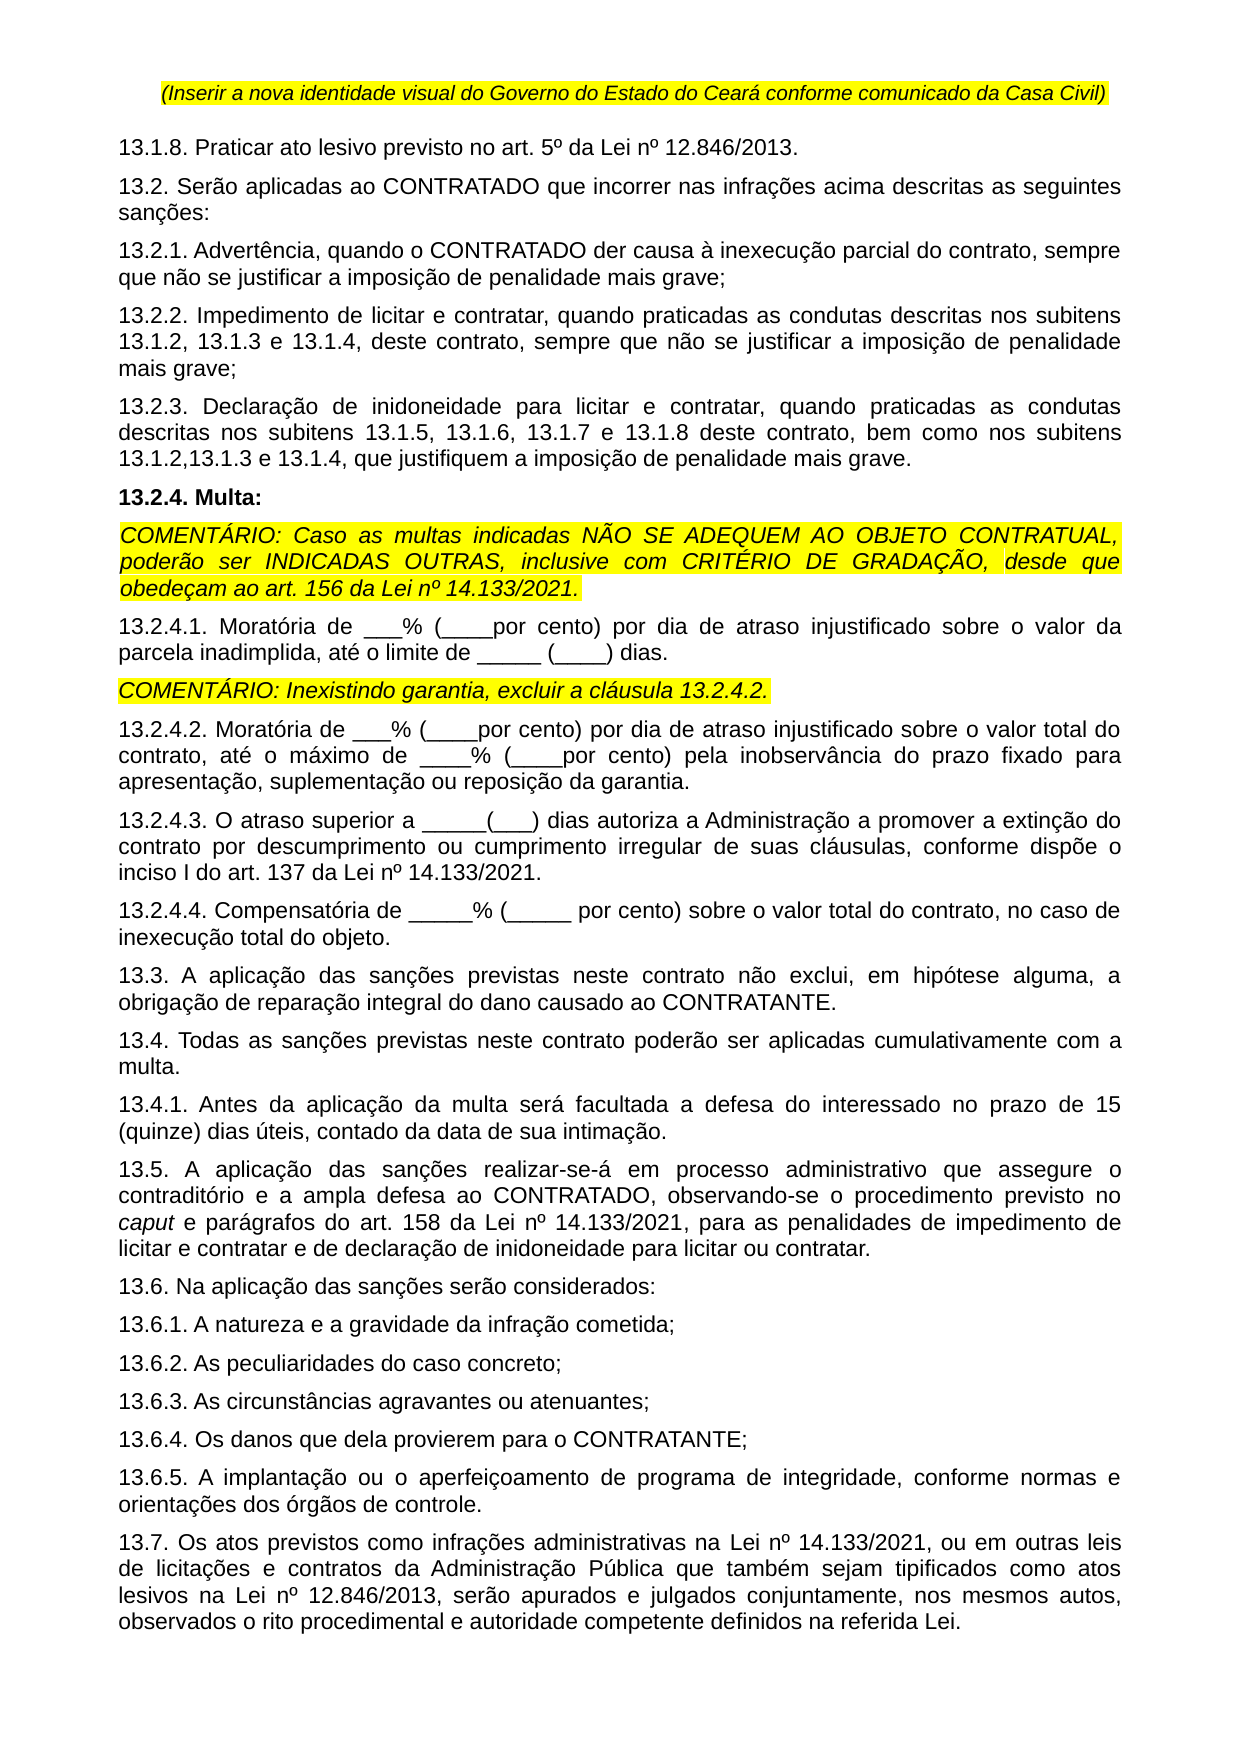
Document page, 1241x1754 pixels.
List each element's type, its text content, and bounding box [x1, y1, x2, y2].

text 13.2.4.1. Moratória de ___% (____por cento) por dia de atraso injustificado sobre o valor da parcela inadimplida, até o limite de _____ (____) dias. [118, 613, 1122, 666]
text 13.2.4.3. O atraso superior a _____(___) dias autoriza a Administração a promover a extinção do contrato por descumprimento ou cumprimento irregular de suas cláusulas, conforme dispõe o inciso I do art. 137 da Lei nº 14.133/2021. [118, 807, 1122, 886]
text 13.6.5. A implantação ou o aperfeiçoamento de programa de integridade, conforme normas e orientações dos órgãos de controle. [118, 1464, 1122, 1517]
text 13.2.4.2. Moratória de ___% (____por cento) por dia de atraso injustificado sobre o valor total do contrato, até o máximo de ____% (____por cento) pela inobservância do prazo fixado para apresentação, suplementação ou reposição da garantia. [118, 716, 1122, 795]
text 13.2.3. Declaração de inidoneidade para licitar e contratar, quando praticadas as condutas descritas nos subitens 13.1.5, 13.1.6, 13.1.7 e 13.1.8 deste contrato, bem como nos subitens 13.1.2,13.1.3 e 13.1.4, que justifiquem a imposição de penalidade mais grave. [118, 393, 1122, 472]
text 13.5. A aplicação das sanções realizar-se-á em processo administrativo que assegure o contraditório e a ampla defesa ao CONTRATADO, observando-se o procedimento previsto no caput e parágrafos do art. 158 da Lei nº 14.133/2021, para as penalidades de impedimento de licitar e contratar e de declaração de inidoneidade para licitar ou contratar. [118, 1156, 1122, 1261]
text 13.1.8. Praticar ato lesivo previsto no art. 5º da Lei nº 12.846/2013. [118, 134, 1122, 161]
text 13.4. Todas as sanções previstas neste contrato poderão ser aplicadas cumulativamente com a multa. [118, 1027, 1122, 1079]
text 13.2.2. Impedimento de licitar e contratar, quando praticadas as condutas descritas nos subitens 13.1.2, 13.1.3 e 13.1.4, deste contrato, sempre que não se justificar a imposição de penalidade mais grave; [118, 302, 1122, 381]
text COMENTÁRIO: Caso as multas indicadas NÃO SE ADEQUEM AO OBJETO CONTRATUAL, poderão ser INDICADAS OUTRAS, inclusive com CRITÉRIO DE GRADAÇÃO, desde que obedeçam ao art. 156 da Lei nº 14.133/2021. [120, 522, 1122, 601]
text 13.7. Os atos previstos como infrações administrativas na Lei nº 14.133/2021, ou em outras leis de licitações e contratos da Administração Pública que também sejam tipificados como atos lesivos na Lei nº 12.846/2013, serão apurados e julgados conjuntamente, nos mesmos autos, observados o rito procedimental e autoridade competente definidos na referida Lei. [118, 1529, 1122, 1634]
text 13.6.2. As peculiaridades do caso concreto; [118, 1349, 1122, 1376]
text 13.2.4. Multa: [118, 484, 1122, 510]
text 13.6.4. Os danos que dela provierem para o CONTRATANTE; [118, 1426, 1122, 1452]
text 13.6.3. As circunstâncias agravantes ou atenuantes; [118, 1388, 1122, 1414]
text 13.2.4.4. Compensatória de _____% (_____ por cento) sobre o valor total do contrato, no caso de inexecução total do objeto. [118, 897, 1122, 950]
text COMENTÁRIO: Inexistindo garantia, excluir a cláusula 13.2.4.2. [118, 677, 1122, 704]
text 13.6. Na aplicação das sanções serão considerados: [118, 1273, 1122, 1299]
text 13.2.1. Advertência, quando o CONTRATADO der causa à inexecução parcial do contrato, sempre que não se justificar a imposição de penalidade mais grave; [118, 237, 1122, 290]
text 13.4.1. Antes da aplicação da multa será facultada a defesa do interessado no prazo de 15 (quinze) dias úteis, contado da data de sua intimação. [118, 1091, 1122, 1144]
text 13.6.1. A natureza e a gravidade da infração cometida; [118, 1311, 1122, 1338]
text 13.2. Serão aplicadas ao CONTRATADO que incorrer nas infrações acima descritas as seguintes sanções: [118, 173, 1122, 225]
text 13.3. A aplicação das sanções previstas neste contrato não exclui, em hipótese alguma, a obrigação de reparação integral do dano causado ao CONTRATANTE. [118, 962, 1122, 1015]
